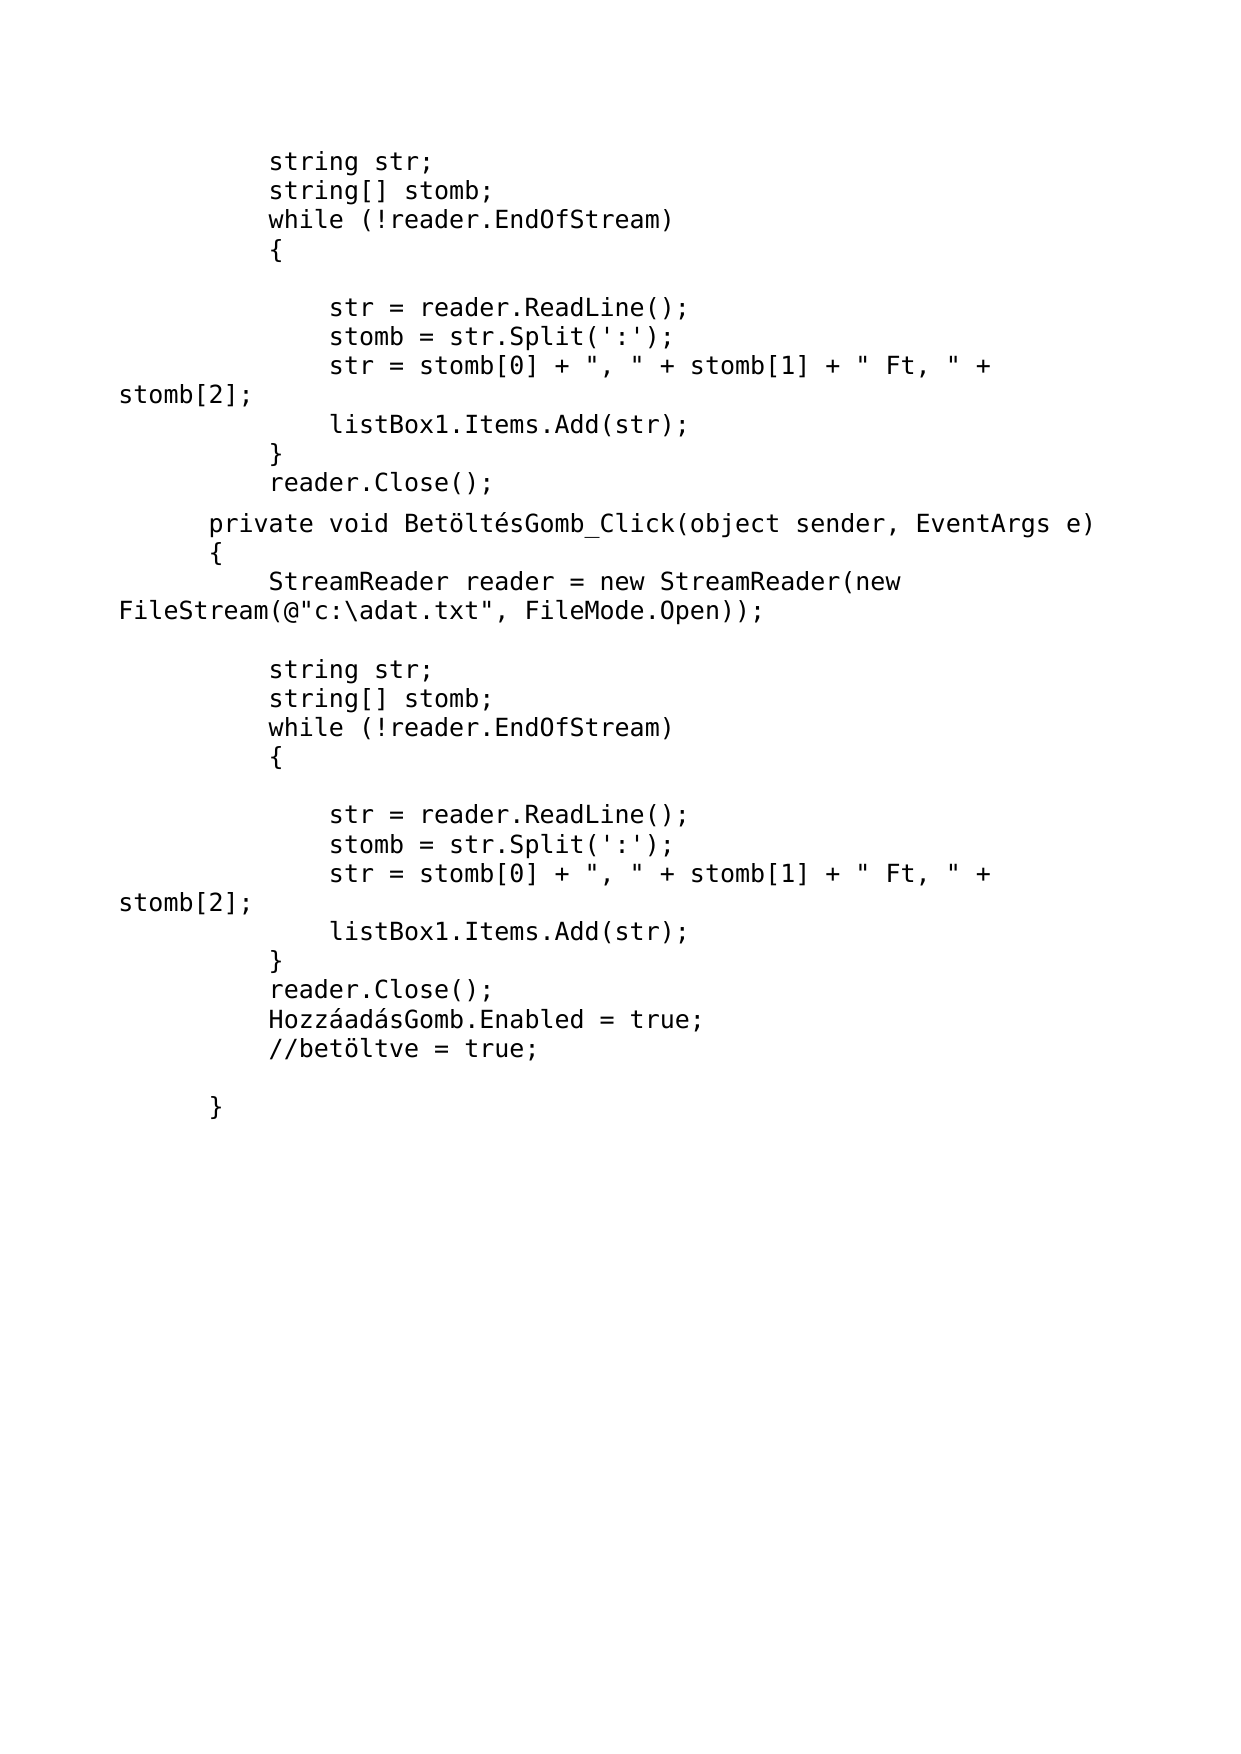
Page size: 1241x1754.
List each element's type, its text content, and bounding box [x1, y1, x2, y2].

text string str; string[] stomb; while (!reader.EndOfStream) { str = reader.ReadLine(); stomb = str.Split(':'); str = stomb[0] + ", " + stomb[1] + " Ft, " + stomb[2]; listBox1.Items.Add(str); } reader.Close(); [118, 118, 1122, 497]
text private void BetöltésGomb_Click(object sender, EventArgs e) { StreamReader reader = new StreamReader(new FileStream(@"c:\adat.txt", FileMode.Open)); string str; string[] stomb; while (!reader.EndOfStream) { str = reader.ReadLine(); stomb = str.Split(':'); str = stomb[0] + ", " + stomb[1] + " Ft, " + stomb[2]; listBox1.Items.Add(str); } reader.Close(); HozzáadásGomb.Enabled = true; //betöltve = true; } [118, 509, 1122, 1122]
